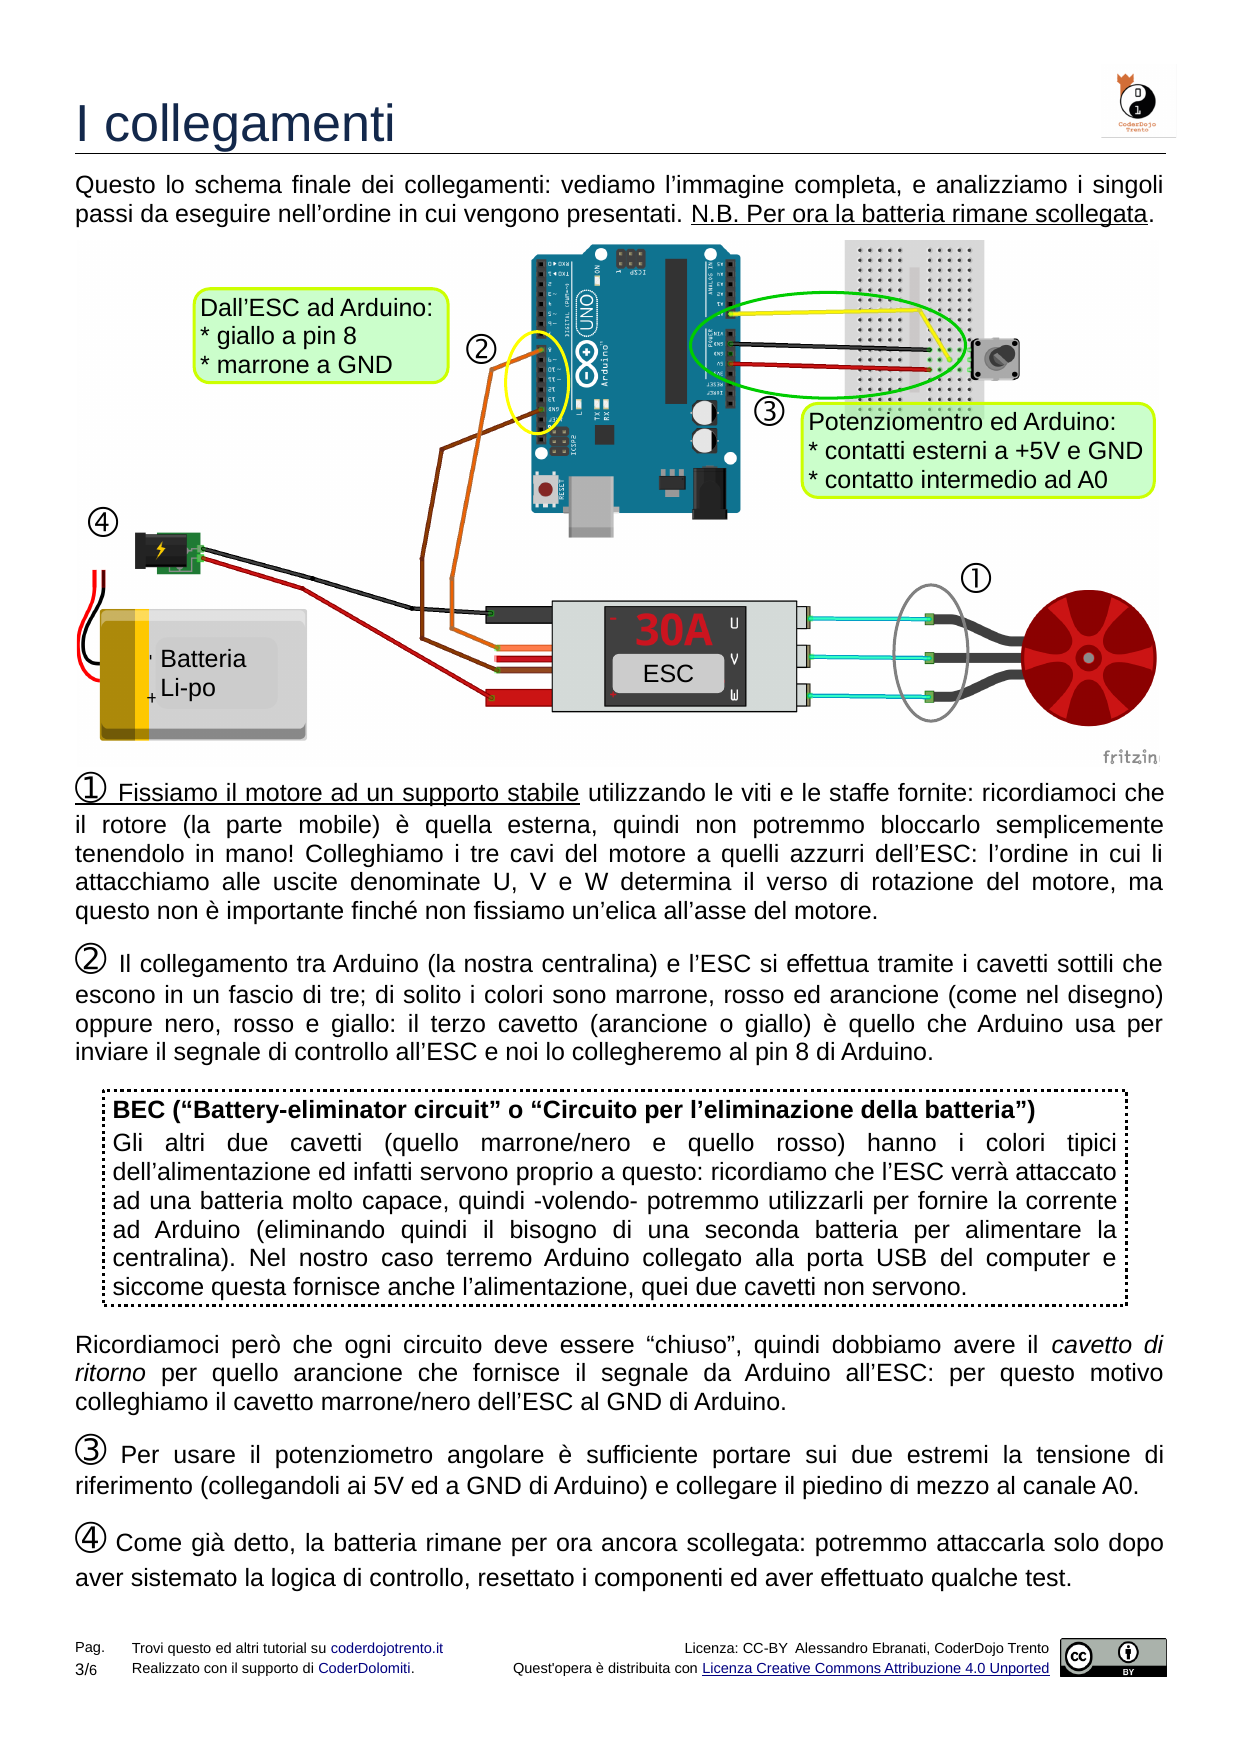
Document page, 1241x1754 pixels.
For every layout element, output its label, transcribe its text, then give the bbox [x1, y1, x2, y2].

text ➂ Per usare il potenziometro angolare è sufficiente portare sui due estremi la tensione di riferimento (collegandoli ai 5V ed a GND di Arduino) e collegare il piedino di mezzo al canale A0. [75, 1428, 1166, 1500]
text ➃ Come già detto, la batteria rimane per ora ancora scollegata: potremmo attaccarla solo dopo aver sistemato la logica di controllo, resettato i componenti ed aver effettuato qualche test. [75, 1512, 1166, 1592]
text ➁ Il collegamento tra Arduino (la nostra centralina) e l’ESC si effettua tramite i cavetti sottili che escono in un fascio di tre; di solito i colori sono marrone, rosso ed arancione (come nel disegno) oppure nero, rosso e giallo: il terzo cavetto (arancione o giallo) è quello che Arduino usa per inviare il segnale di controllo all’ESC e noi lo collegheremo al pin 8 di Arduino. [75, 937, 1166, 1066]
picture [1101, 64, 1177, 138]
text Questo lo schema finale dei collegamenti: vediamo l’immagine completa, e analizziamo i singoli passi da eseguire nell’ordine in cui vengono presentati. N.B. Per ora la batteria rimane scollegata. [75, 170, 1166, 228]
text ➀ Fissiamo il motore ad un supporto stabile utilizzando le viti e le staffe fornite: ricordiamoci che il rotore (la parte mobile) è quella esterna, quindi non potremmo bloccarlo semplicemente tenendolo in mano! Colleghiamo i tre cavi del motore a quelli azzurri dell’ESC: l’ordine in cui li attacchiamo alle uscite denominate U, V e W determina il verso di rotazione del motore, ma questo non è importante finché non fissiamo un’elica all’asse del motore. [75, 240, 1166, 925]
text BEC (“Battery-eliminator circuit” o “Circuito per l’eliminazione della batteria”) [112, 1095, 1119, 1124]
picture [76, 240, 1160, 767]
text Gli altri due cavetti (quello marrone/nero e quello rosso) hanno i colori tipici dell’alimentazione ed infatti servono proprio a questo: ricordiamo che l’ESC verrà attaccato ad una batteria molto capace, quindi -volendo- potremmo utilizzarli per fornire la corrente ad Arduino (eliminando quindi il bisogno di una seconda batteria per alimentare la centralina). Nel nostro caso terremo Arduino collegato alla porta USB del computer e siccome questa fornisce anche l’alimentazione, quei due cavetti non servono. [112, 1128, 1119, 1301]
text Ricordiamoci però che ogni circuito deve essere “chiuso”, quindi dobbiamo avere il cavetto di ritorno per quello arancione che fornisce il segnale da Arduino all’ESC: per questo motivo colleghiamo il cavetto marrone/nero dell’ESC al GND di Arduino. [75, 1330, 1166, 1416]
text I collegamenti [75, 93, 1166, 153]
picture [1060, 1638, 1167, 1677]
